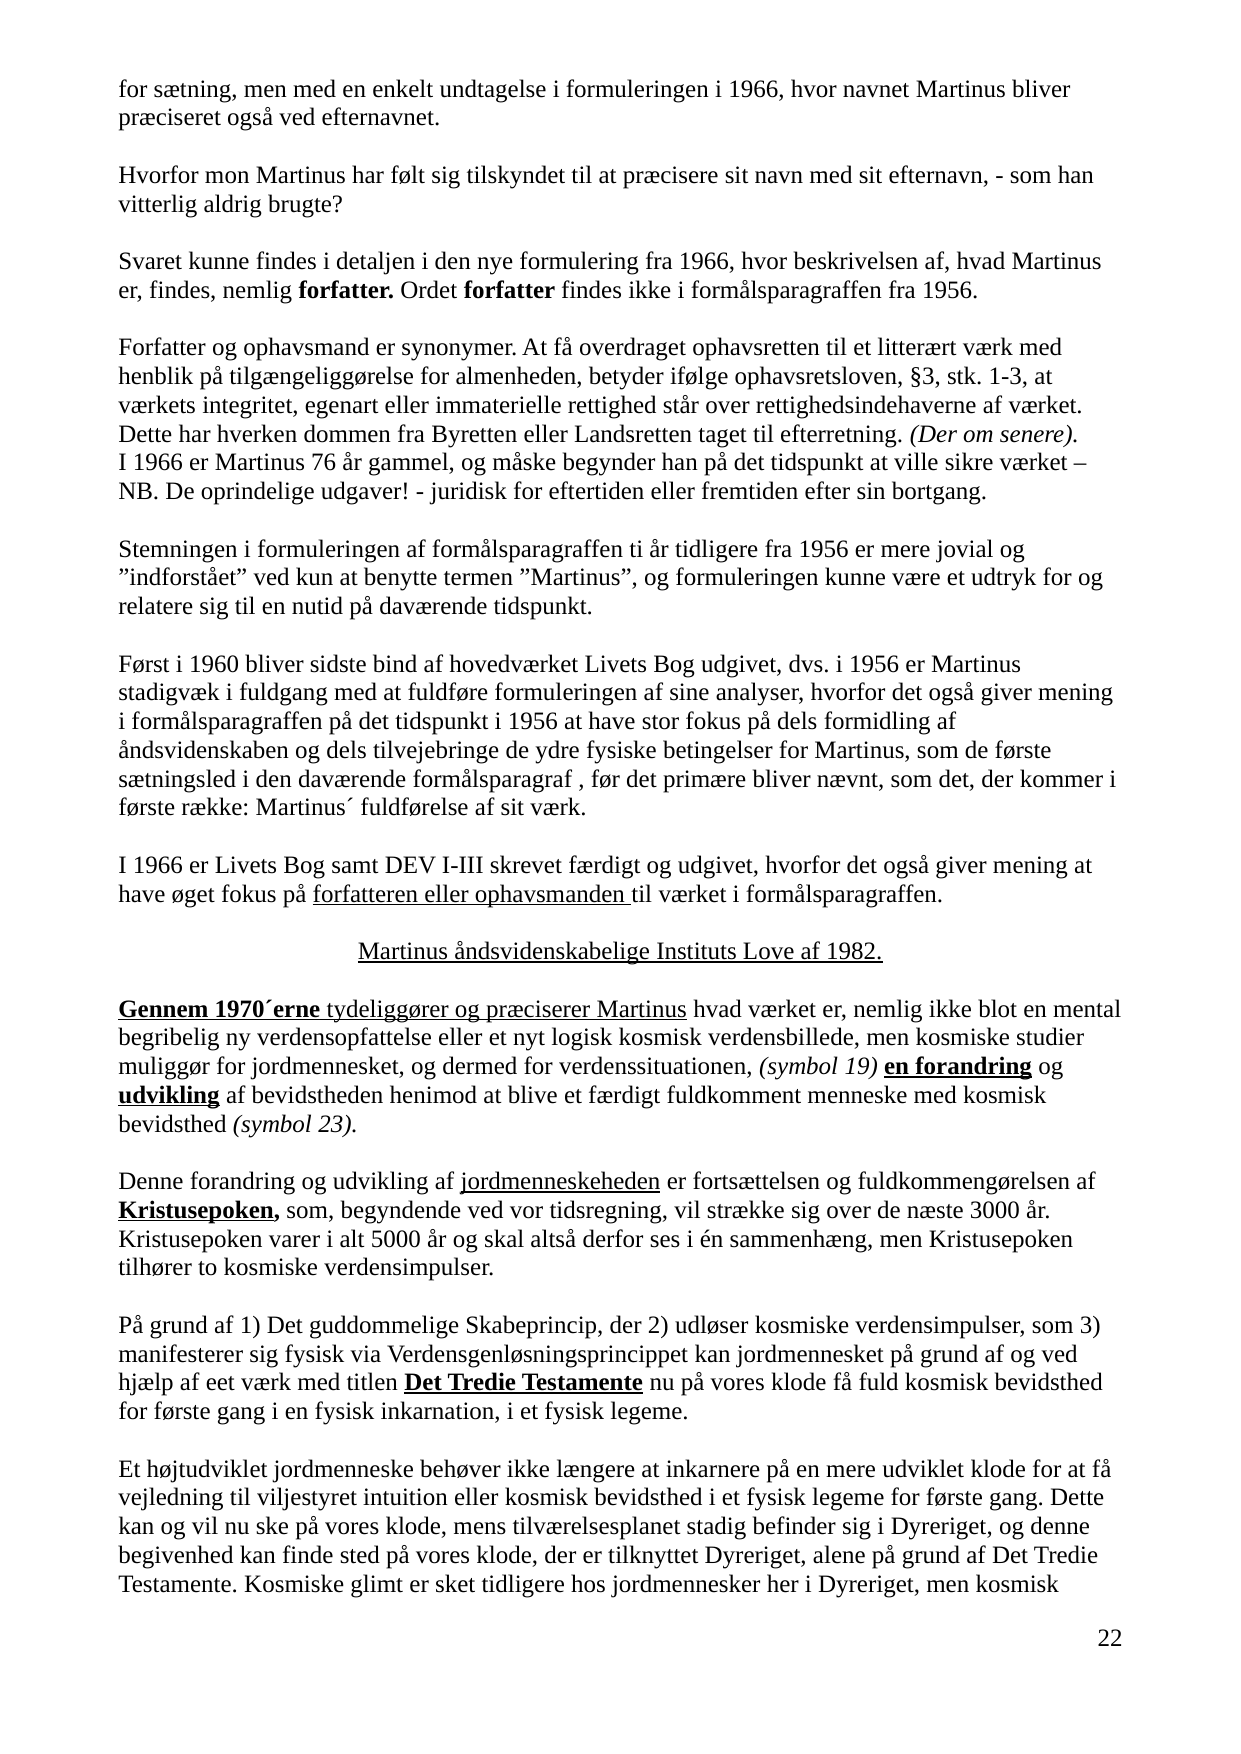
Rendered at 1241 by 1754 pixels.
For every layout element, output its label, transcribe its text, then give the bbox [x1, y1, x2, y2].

text Gennem 1970´erne tydeliggører og præciserer Martinus hvad værket er, nemlig ikke blot en mental begribelig ny verdensopfattelse eller et nyt logisk kosmisk verdensbillede, men kosmiske studier muliggør for jordmennesket, og dermed for verdenssituationen, (symbol 19) en forandring og udvikling af bevidstheden henimod at blive et færdigt fuldkomment menneske med kosmisk bevidsthed (symbol 23). [118, 994, 1122, 1137]
text Svaret kunne findes i detaljen i den nye formulering fra 1966, hvor beskrivelsen af, hvad Martinus er, findes, nemlig forfatter. Ordet forfatter findes ikke i formålsparagraffen fra 1956. [118, 246, 1122, 304]
text Forfatter og ophavsmand er synonymer. At få overdraget ophavsretten til et litterært værk med henblik på tilgængeliggørelse for almenheden, betyder ifølge ophavsretsloven, §3, stk. 1-3, at værkets integritet, egenart eller immaterielle rettighed står over rettighedsindehaverne af værket. Dette har hverken dommen fra Byretten eller Landsretten taget til efterretning. (Der om senere). [118, 332, 1122, 447]
text Martinus åndsvidenskabelige Instituts Love af 1982. [118, 936, 1122, 965]
text På grund af 1) Det guddommelige Skabeprincip, der 2) udløser kosmiske verdensimpulser, som 3) manifesterer sig fysisk via Verdensgenløsningsprincippet kan jordmennesket på grund af og ved hjælp af eet værk med titlen Det Tredie Testamente nu på vores klode få fuld kosmisk bevidsthed for første gang i en fysisk inkarnation, i et fysisk legeme. [118, 1310, 1122, 1425]
text Denne forandring og udvikling af jordmenneskeheden er fortsættelsen og fuldkommengørelsen af Kristusepoken, som, begyndende ved vor tidsregning, vil strække sig over de næste 3000 år. Kristusepoken varer i alt 5000 år og skal altså derfor ses i én sammenhæng, men Kristusepoken tilhører to kosmiske verdensimpulser. [118, 1166, 1122, 1281]
text I 1966 er Martinus 76 år gammel, og måske begynder han på det tidspunkt at ville sikre værket – NB. De oprindelige udgaver! - juridisk for eftertiden eller fremtiden efter sin bortgang. [118, 447, 1122, 505]
text Stemningen i formuleringen af formålsparagraffen ti år tidligere fra 1956 er mere jovial og ”indforstået” ved kun at benytte termen ”Martinus”, og formuleringen kunne være et udtryk for og relatere sig til en nutid på daværende tidspunkt. [118, 534, 1122, 620]
text Hvorfor mon Martinus har følt sig tilskyndet til at præcisere sit navn med sit efternavn, - som han vitterlig aldrig brugte? [118, 160, 1122, 217]
text for sætning, men med en enkelt undtagelse i formuleringen i 1966, hvor navnet Martinus bliver præciseret også ved efternavnet. [118, 74, 1122, 131]
text I 1966 er Livets Bog samt DEV I-III skrevet færdigt og udgivet, hvorfor det også giver mening at have øget fokus på forfatteren eller ophavsmanden til værket i formålsparagraffen. [118, 850, 1122, 907]
text Et højtudviklet jordmenneske behøver ikke længere at inkarnere på en mere udviklet klode for at få vejledning til viljestyret intuition eller kosmisk bevidsthed i et fysisk legeme for første gang. Dette kan og vil nu ske på vores klode, mens tilværelsesplanet stadig befinder sig i Dyreriget, og denne begivenhed kan finde sted på vores klode, der er tilknyttet Dyreriget, alene på grund af Det Tredie Testamente. Kosmiske glimt er sket tidligere hos jordmennesker her i Dyreriget, men kosmisk [118, 1454, 1122, 1597]
text Først i 1960 bliver sidste bind af hovedværket Livets Bog udgivet, dvs. i 1956 er Martinus stadigvæk i fuldgang med at fuldføre formuleringen af sine analyser, hvorfor det også giver mening i formålsparagraffen på det tidspunkt i 1956 at have stor fokus på dels formidling af åndsvidenskaben og dels tilvejebringe de ydre fysiske betingelser for Martinus, som de første sætningsled i den daværende formålsparagraf , før det primære bliver nævnt, som det, der kommer i første række: Martinus´ fuldførelse af sit værk. [118, 649, 1122, 821]
